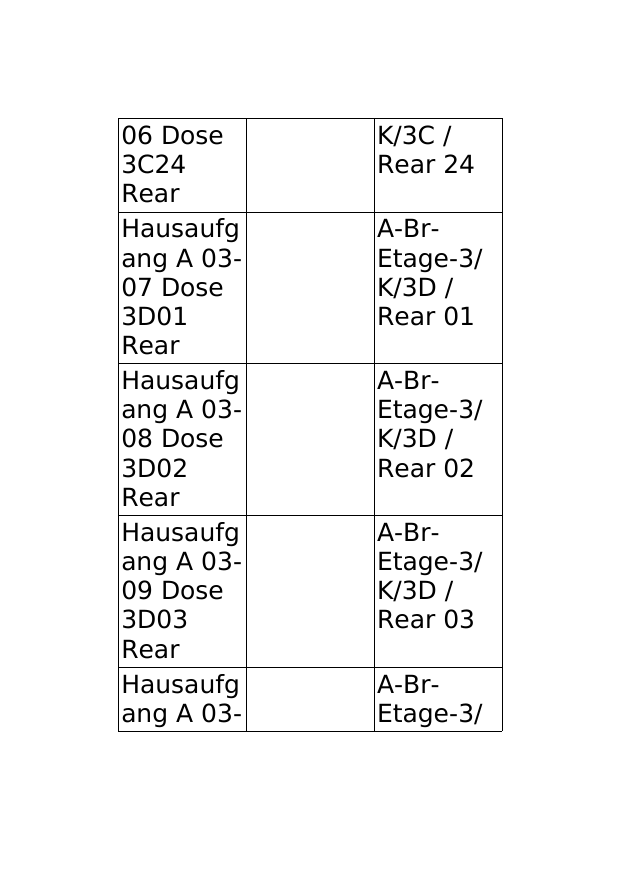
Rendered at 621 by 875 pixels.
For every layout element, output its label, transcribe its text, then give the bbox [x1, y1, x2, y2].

table_cell Hausaufgang A 03-09 Dose 3D03 Rear [119, 516, 246, 667]
table_cell Hausaufgang A 03-08 Dose 3D02 Rear [119, 364, 246, 515]
table_cell A-Br-Etage-3/K/3D / Rear 02 [375, 364, 502, 515]
table_cell K/3C / Rear 24 [375, 119, 502, 212]
table_cell [247, 516, 374, 667]
table_cell A-Br-Etage-3/ [375, 668, 502, 731]
table_cell 06 Dose 3C24 Rear [119, 119, 246, 212]
table_cell [247, 213, 374, 363]
table_cell [247, 119, 374, 212]
table_cell Hausaufgang A 03- [119, 668, 246, 731]
table_cell [247, 364, 374, 515]
table_cell A-Br-Etage-3/K/3D / Rear 01 [375, 213, 502, 363]
table_cell Hausaufgang A 03-07 Dose 3D01 Rear [119, 213, 246, 363]
table_cell A-Br-Etage-3/K/3D / Rear 03 [375, 516, 502, 667]
table_cell [247, 668, 374, 731]
